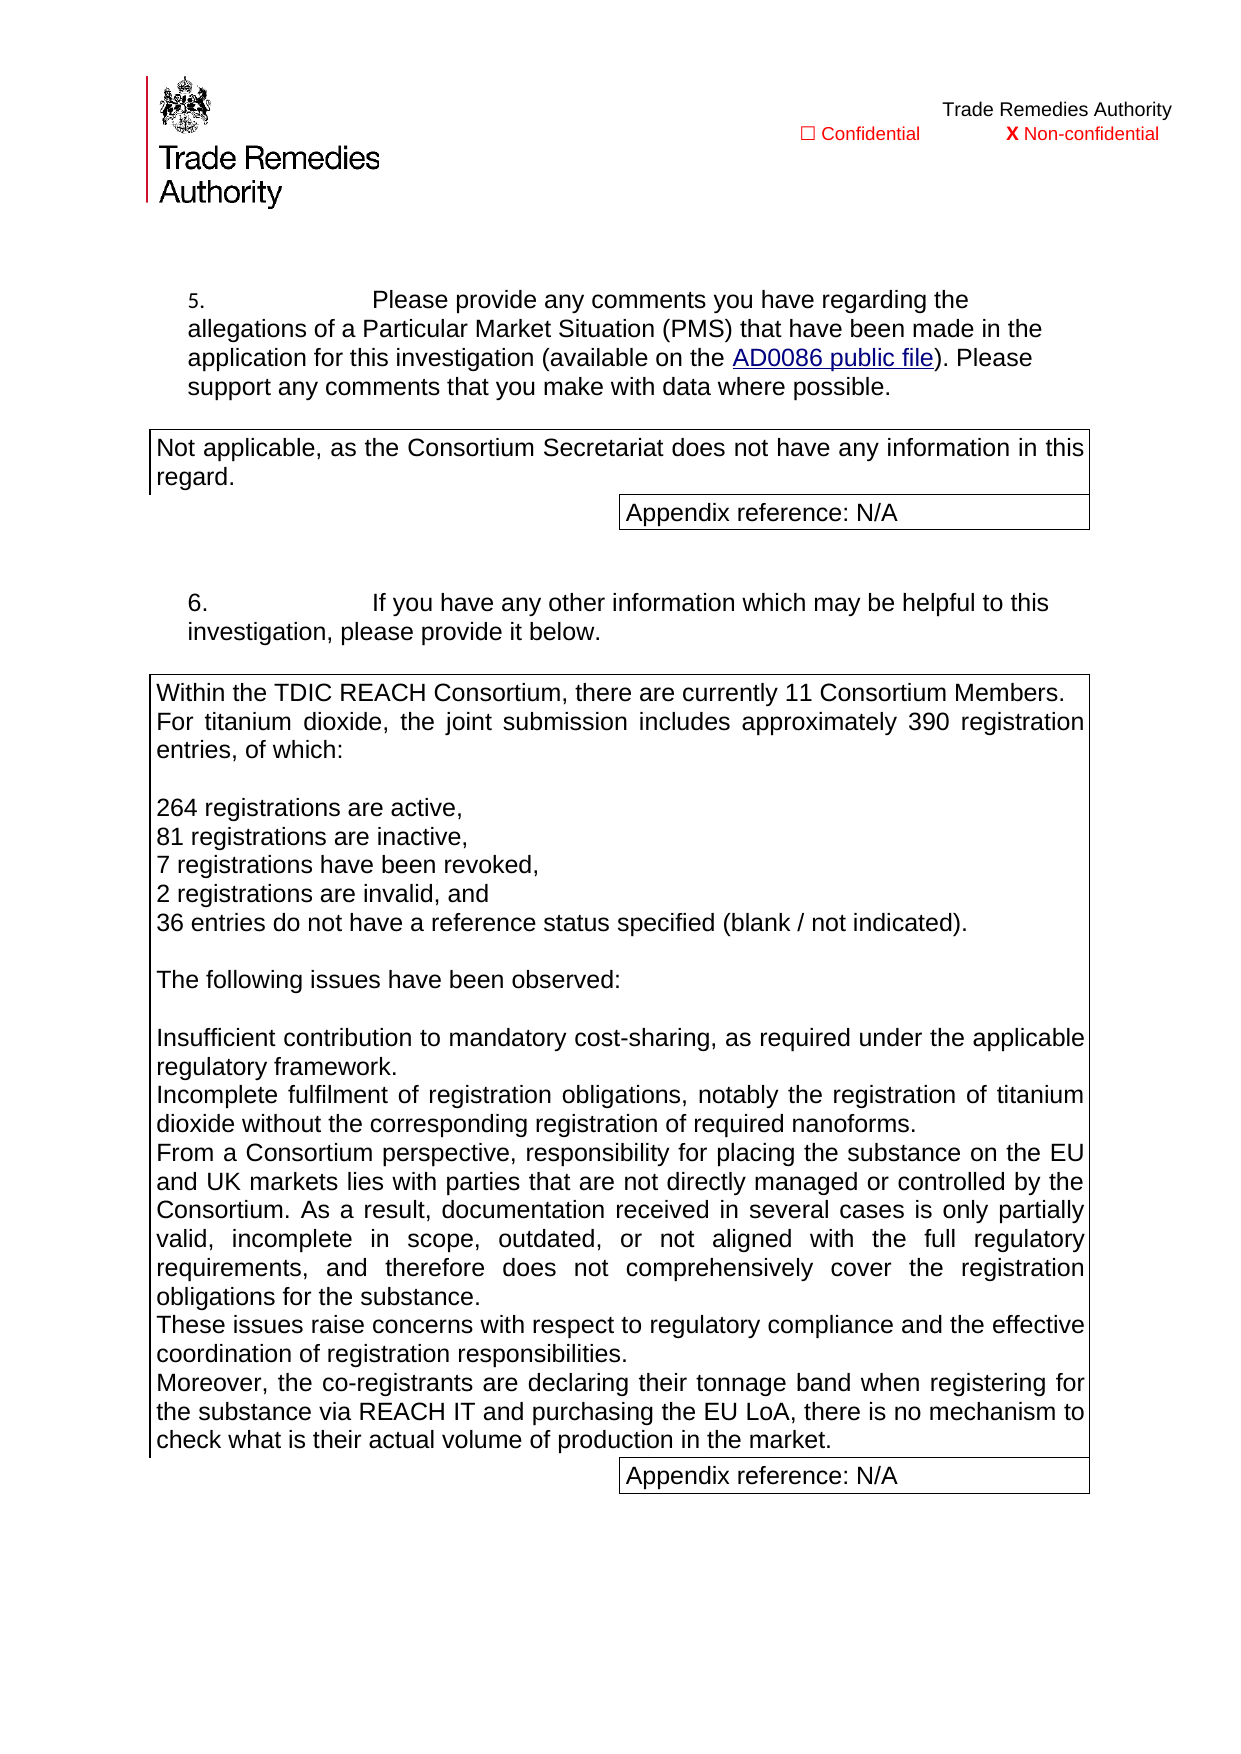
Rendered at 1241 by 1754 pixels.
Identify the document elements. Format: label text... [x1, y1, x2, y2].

table_header Not applicable, as the Consortium Secretariat does not have any information in this regard. [151, 430, 1089, 494]
table_cell Appendix reference: N/A [620, 495, 1089, 529]
list Please provide any comments you have regarding the allegations of a Particular Market Situation (PMS) that have been made in the application for this investigation (available on the AD0086 public file). Please support any comments that you make with data where possible. [187, 285, 1090, 401]
list If you have any other information which may be helpful to this investigation, please provide it below. [187, 588, 1090, 645]
table_cell [150, 495, 619, 529]
table_cell [150, 1458, 619, 1493]
table_header Within the TDIC REACH Consortium, there are currently 11 Consortium Members. For titanium dioxide, the joint submission includes approximately 390 registration entries, of which: 264 registrations are active, 81 registrations are inactive, 7 registrations have been revoked, 2 registrations are invalid, and 36 entries do not have a reference status specified (blank / not indicated). The following issues have been observed: Insufficient contribution to mandatory cost-sharing, as required under the applicable regulatory framework. Incomplete fulfilment of registration obligations, notably the registration of titanium dioxide without the corresponding registration of required nanoforms. From a Consortium perspective, responsibility for placing the substance on the EU and UK markets lies with parties that are not directly managed or controlled by the Consortium. As a result, documentation received in several cases is only partially valid, incomplete in scope, outdated, or not aligned with the full regulatory requirements, and therefore does not comprehensively cover the registration obligations for the substance. These issues raise concerns with respect to regulatory compliance and the effective coordination of registration responsibilities. Moreover, the co-registrants are declaring their tonnage band when registering for the substance via REACH IT and purchasing the EU LoA, there is no mechanism to check what is their actual volume of production in the market. [151, 675, 1089, 1457]
table_cell Appendix reference: N/A [620, 1458, 1089, 1493]
